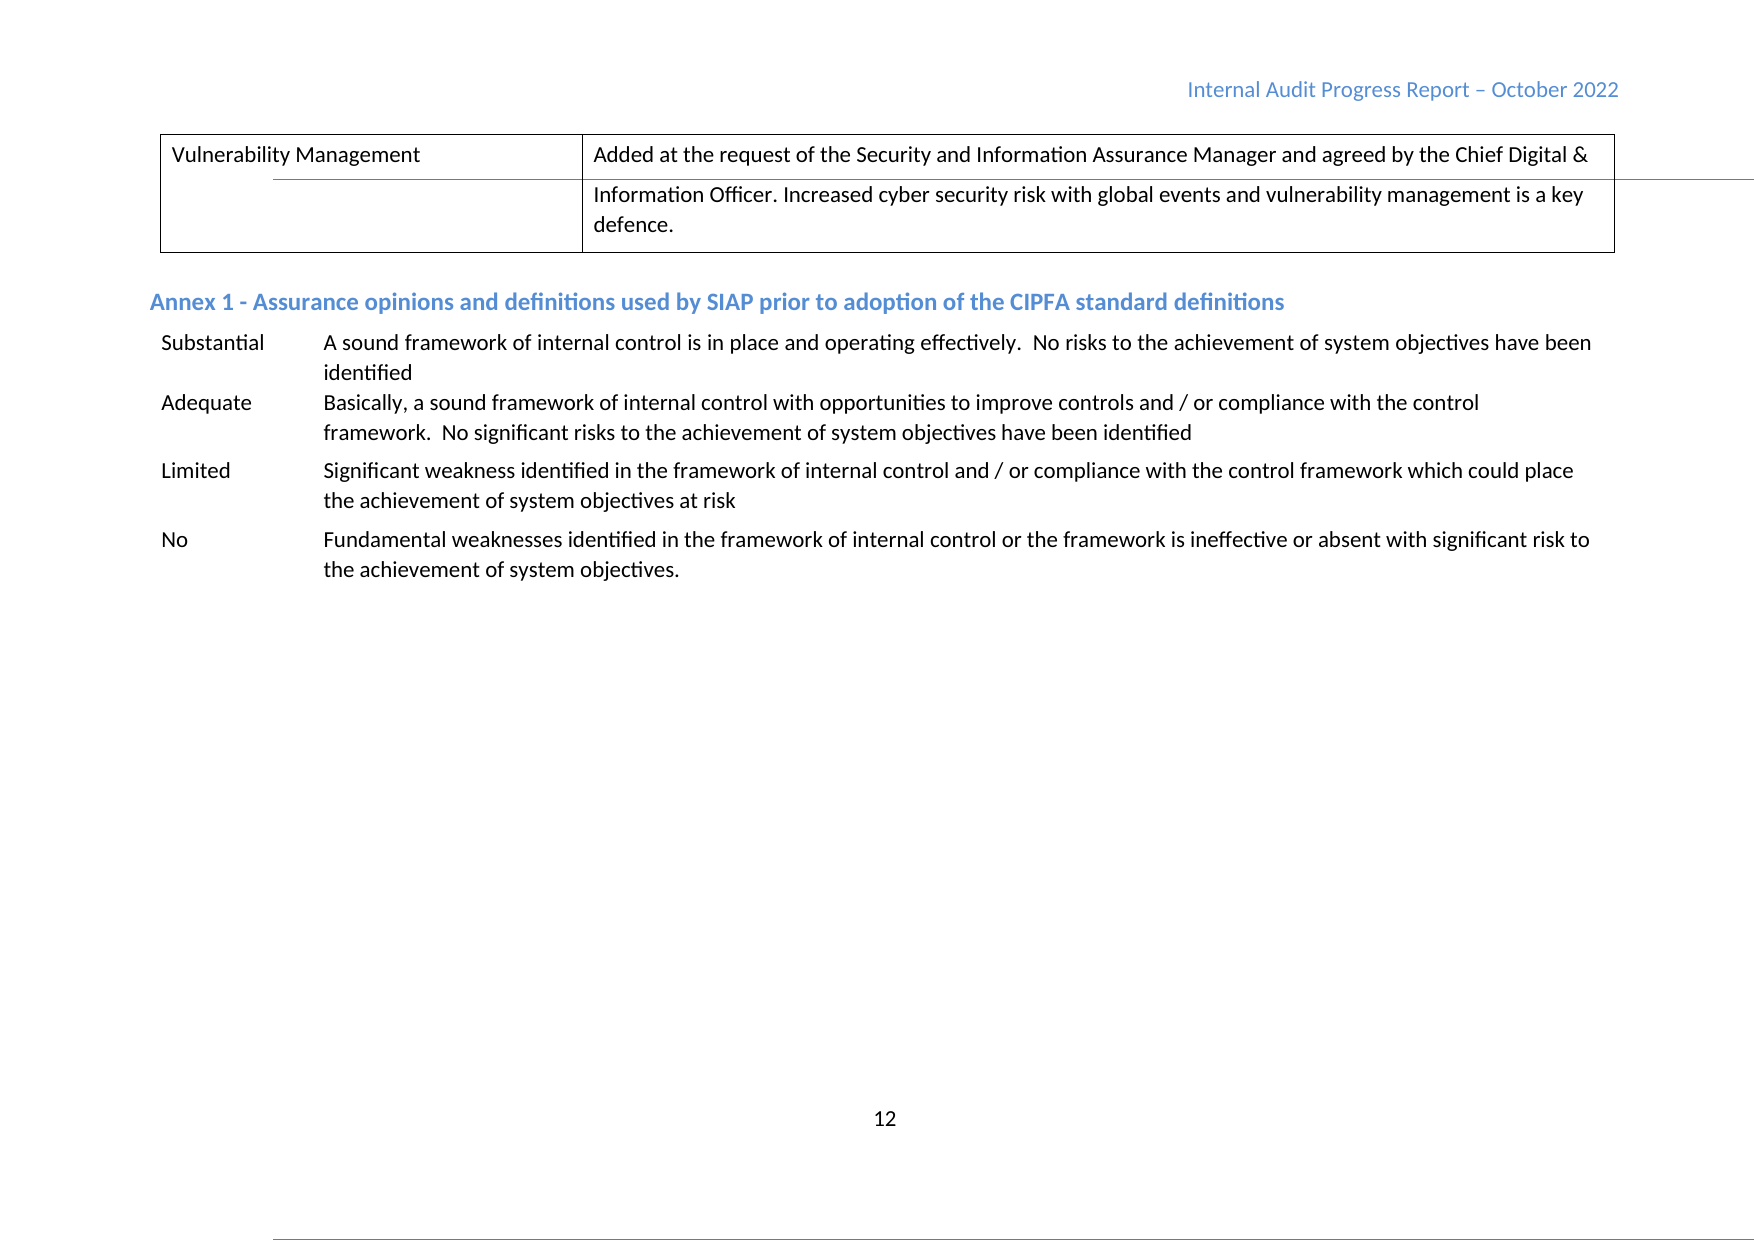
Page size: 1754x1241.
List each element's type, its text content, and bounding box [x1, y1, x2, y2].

table_cell Adequate [161, 388, 323, 456]
table_cell Fundamental weaknesses identified in the framework of internal control or the framework is ineffective or absent with significant risk to the achievement of system objectives. [323, 525, 1594, 585]
table_cell Limited [161, 456, 323, 525]
table_cell Vulnerability Management [161, 135, 582, 252]
subtitle Annex 1 - Assurance opinions and definitions used by SIAP prior to adoption of the CIPFA standard definitions [149, 286, 1630, 316]
table_header Substantial [161, 328, 323, 388]
table_cell Significant weakness identified in the framework of internal control and / or compliance with the control framework which could place the achievement of system objectives at risk [323, 456, 1594, 525]
table_cell Information Officer. Increased cyber security risk with global events and vulnerability management is a key defence. [583, 180, 1614, 252]
table_cell No [161, 525, 323, 585]
table_cell Basically, a sound framework of internal control with opportunities to improve controls and / or compliance with the control framework. No significant risks to the achievement of system objectives have been identified [323, 388, 1594, 456]
table_header A sound framework of internal control is in place and operating effectively. No risks to the achievement of system objectives have been identified [323, 328, 1594, 388]
table_cell Added at the request of the Security and Information Assurance Manager and agreed by the Chief Digital & [583, 135, 1614, 179]
